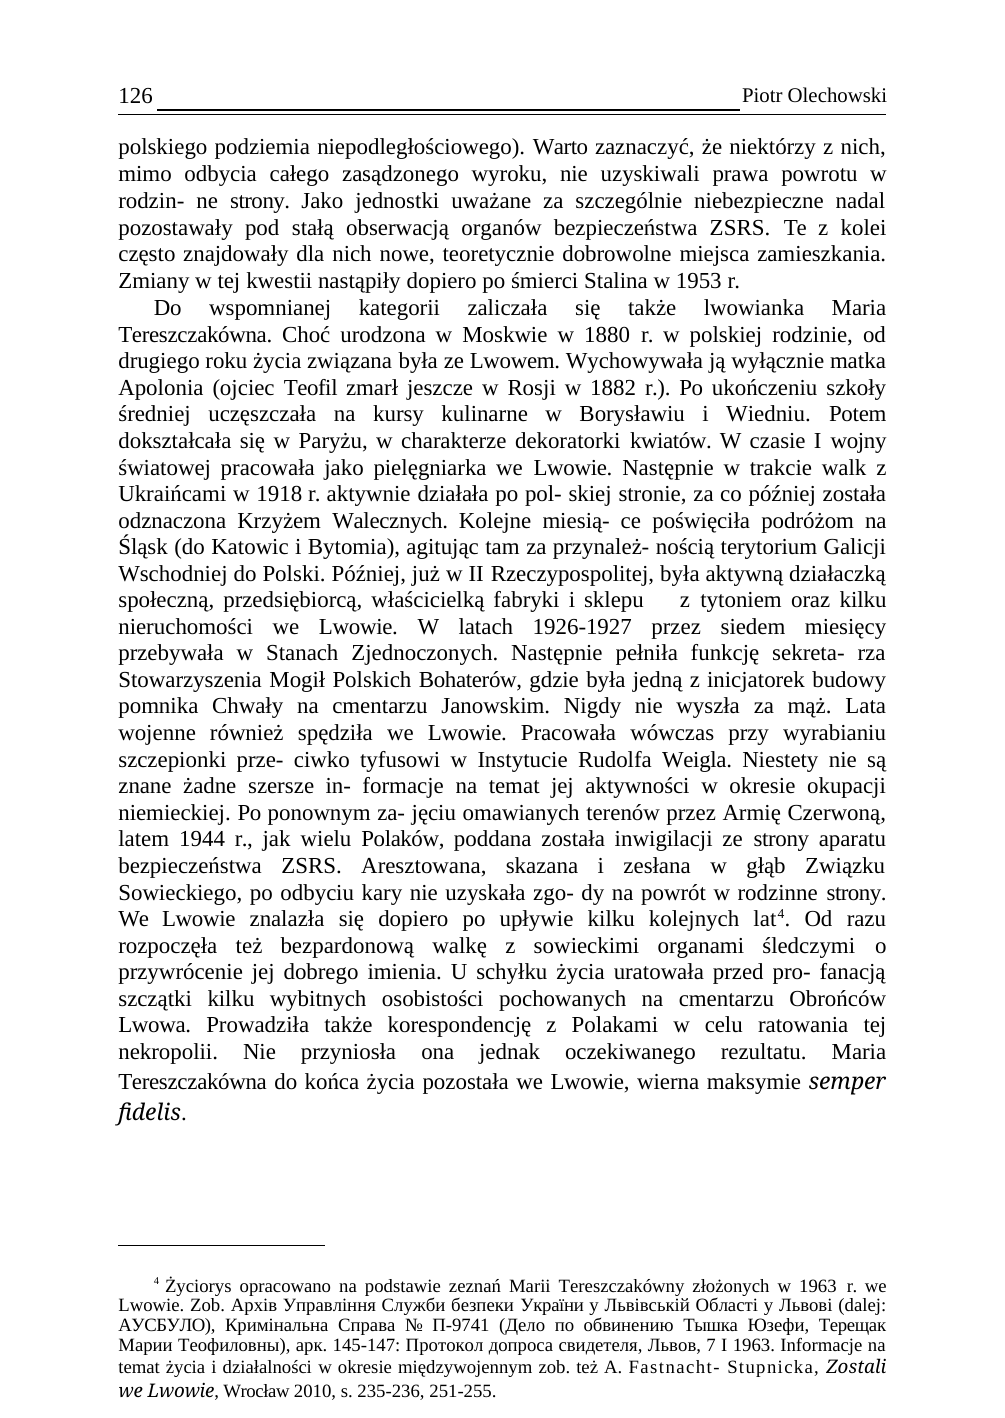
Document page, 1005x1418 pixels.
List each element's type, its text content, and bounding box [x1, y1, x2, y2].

text 4 Życiorys opracowano na podstawie zeznań Marii Tereszczakówny złożonych w 1963 r. we Lwowie. Zob. Архів Управління Служби безпеки України у Львівській Області у Львові (dalej: АУСБУЛО), Кримінальна Справа № П-9741 (Дело по обвинению Тышка Юзефи, Терещак Марии Теофиловны), арк. 145-147: Протокол допроса свидетеля, Львов, 7 I 1963. Informacje na temat życia i działalności w okresie międzywojennym zob. też A. Fastnacht- Stupnicka, Zostali we Lwowie, Wrocław 2010, s. 235-236, 251-255. [118, 1276, 887, 1403]
text polskiego podziemia niepodległościowego). Warto zaznaczyć, że niektórzy z nich, mimo odbycia całego zasądzonego wyroku, nie uzyskiwali prawa powrotu w rodzin- ne strony. Jako jednostki uważane za szczególnie niebezpieczne nadal pozostawały pod stałą obserwacją organów bezpieczeństwa ZSRS. Te z kolei często znajdowały dla nich nowe, teoretycznie dobrowolne miejsca zamieszkania. Zmiany w tej kwestii nastąpiły dopiero po śmierci Stalina w 1953 r. [118, 133, 886, 294]
text Do wspomnianej kategorii zaliczała się także lwowianka Maria Tereszczakówna. Choć urodzona w Moskwie w 1880 r. w polskiej rodzinie, od drugiego roku życia związana była ze Lwowem. Wychowywała ją wyłącznie matka Apolonia (ojciec Teofil zmarł jeszcze w Rosji w 1882 r.). Po ukończeniu szkoły średniej uczęszczała na kursy kulinarne w Borysławiu i Wiedniu. Potem dokształcała się w Paryżu, w charakterze dekoratorki kwiatów. W czasie I wojny światowej pracowała jako pielęgniarka we Lwowie. Następnie w trakcie walk z Ukraińcami w 1918 r. aktywnie działała po pol- skiej stronie, za co później została odznaczona Krzyżem Walecznych. Kolejne miesią- ce poświęciła podróżom na Śląsk (do Katowic i Bytomia), agitując tam za przynależ- nością terytorium Galicji Wschodniej do Polski. Później, już w II Rzeczypospolitej, była aktywną działaczką społeczną, przedsiębiorcą, właścicielką fabryki i sklepu z tytoniem oraz kilku nieruchomości we Lwowie. W latach 1926-1927 przez siedem miesięcy przebywała w Stanach Zjednoczonych. Następnie pełniła funkcję sekreta- rza Stowarzyszenia Mogił Polskich Bohaterów, gdzie była jedną z inicjatorek budowy pomnika Chwały na cmentarzu Janowskim. Nigdy nie wyszła za mąż. Lata wojenne również spędziła we Lwowie. Pracowała wówczas przy wyrabianiu szczepionki prze- ciwko tyfusowi w Instytucie Rudolfa Weigla. Niestety nie są znane żadne szersze in- formacje na temat jej aktywności w okresie okupacji niemieckiej. Po ponownym za- jęciu omawianych terenów przez Armię Czerwoną, latem 1944 r., jak wielu Polaków, poddana została inwigilacji ze strony aparatu bezpieczeństwa ZSRS. Aresztowana, skazana i zesłana w głąb Związku Sowieckiego, po odbyciu kary nie uzyskała zgo- dy na powrót w rodzinne strony. We Lwowie znalazła się dopiero po upływie kilku kolejnych lat4. Od razu rozpoczęła też bezpardonową walkę z sowieckimi organami śledczymi o przywrócenie jej dobrego imienia. U schyłku życia uratowała przed pro- fanacją szczątki kilku wybitnych osobistości pochowanych na cmentarzu Obrońców Lwowa. Prowadziła także korespondencję z Polakami w celu ratowania tej nekropolii. Nie przyniosła ona jednak oczekiwanego rezultatu. Maria Tereszczakówna do końca życia pozostała we Lwowie, wierna maksymie semper fidelis. [118, 294, 886, 1127]
